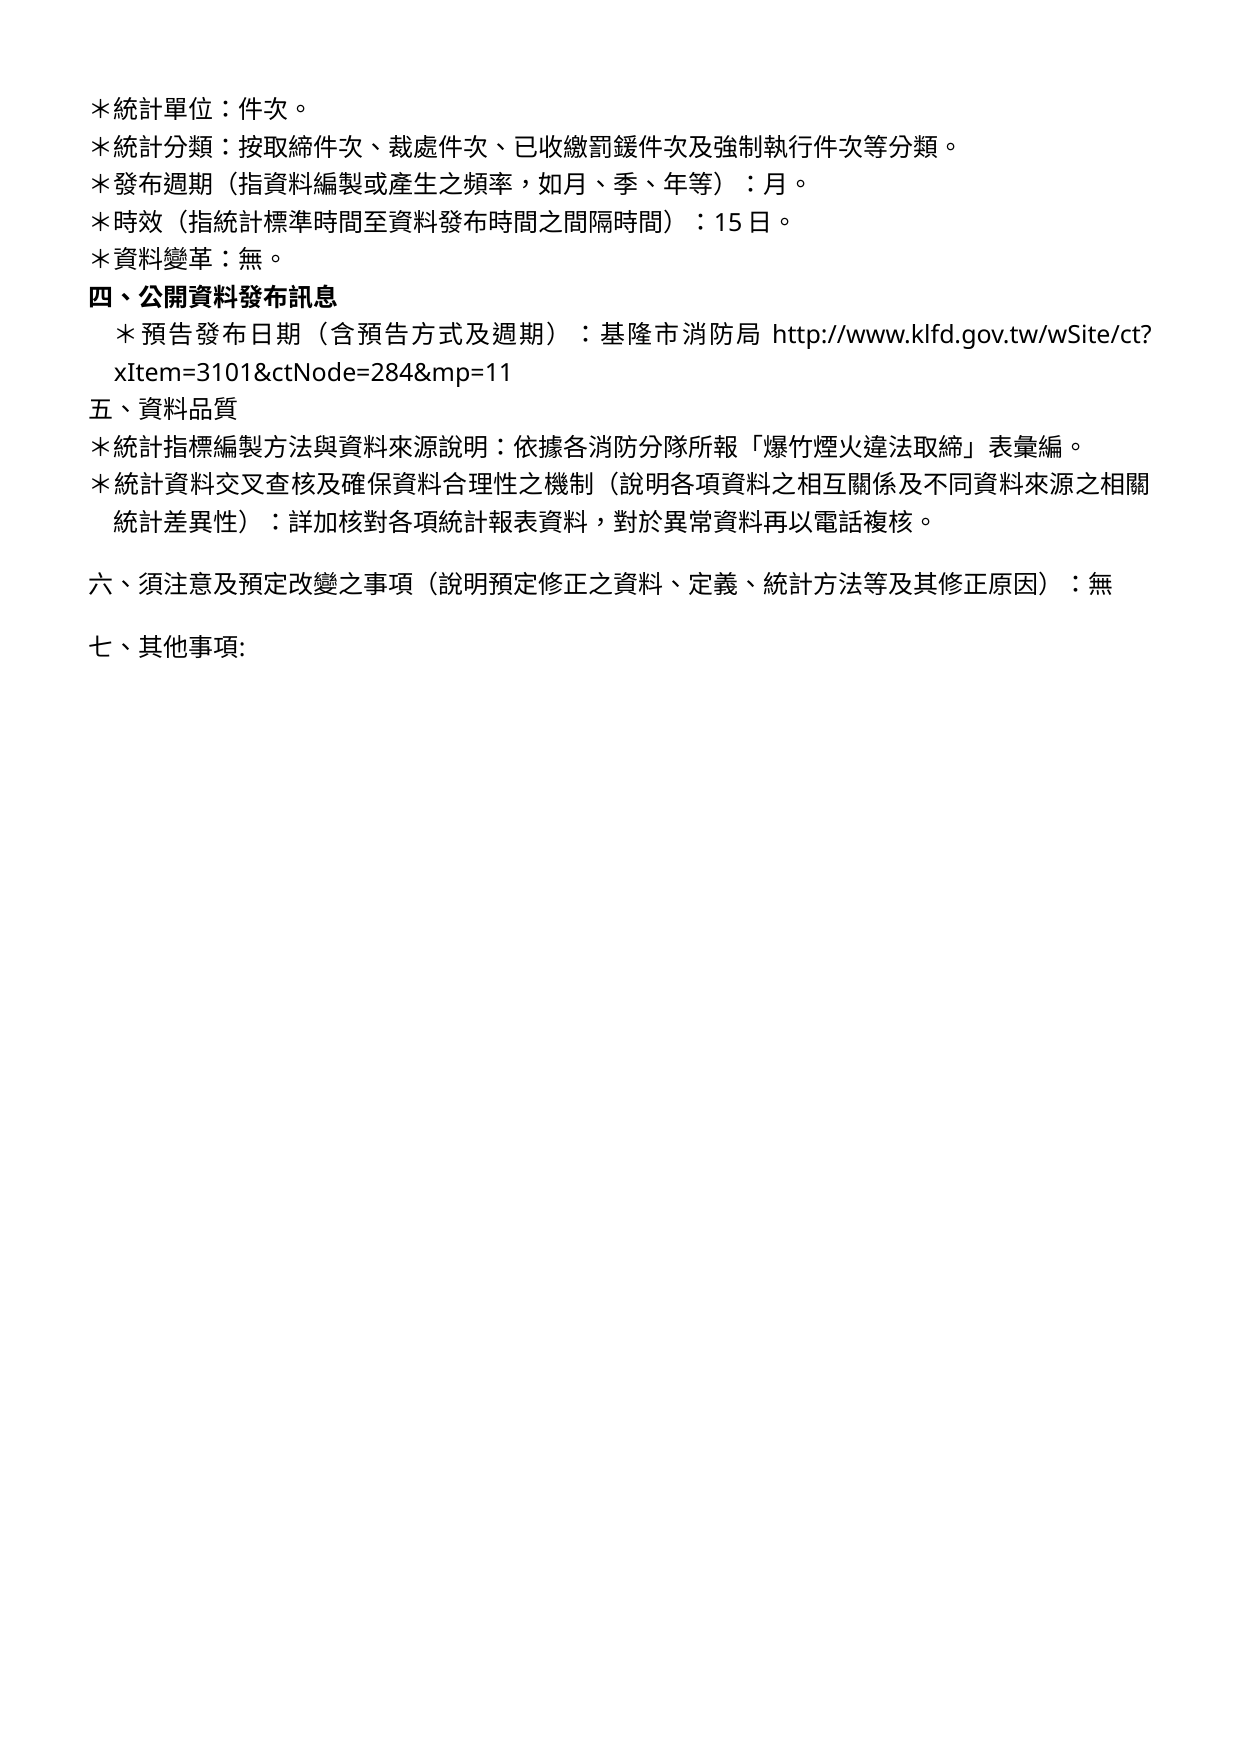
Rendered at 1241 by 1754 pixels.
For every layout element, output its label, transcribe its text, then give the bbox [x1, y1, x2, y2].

text 六、須注意及預定改變之事項（說明預定修正之資料、定義、統計方法等及其修正原因）：無 [89, 564, 1152, 601]
text 五、資料品質 [89, 389, 1152, 426]
text 七、其他事項: [89, 626, 1152, 664]
text ＊統計指標編製方法與資料來源說明：依據各消防分隊所報「爆竹煙火違法取締」表彙編。 [89, 426, 1152, 464]
text 四、公開資料發布訊息 ＊預告發布日期（含預告方式及週期）：基隆市消防局 http://www.klfd.gov.tw/wSite/ct?xItem=3101&ctNode=284&mp=11 [89, 276, 1152, 389]
text ＊統計單位：件次。 ＊統計分類：按取締件次、裁處件次、已收繳罰鍰件次及強制執行件次等分類。 ＊發布週期（指資料編製或產生之頻率，如月、季、年等）：月。 ＊時效（指統計標準時間至資料發布時間之間隔時間）：15日。 ＊資料變革：無。 [89, 89, 1152, 276]
text ＊統計資料交叉查核及確保資料合理性之機制（說明各項資料之相互關係及不同資料來源之相關統計差異性）：詳加核對各項統計報表資料，對於異常資料再以電話複核。 [89, 464, 1152, 539]
